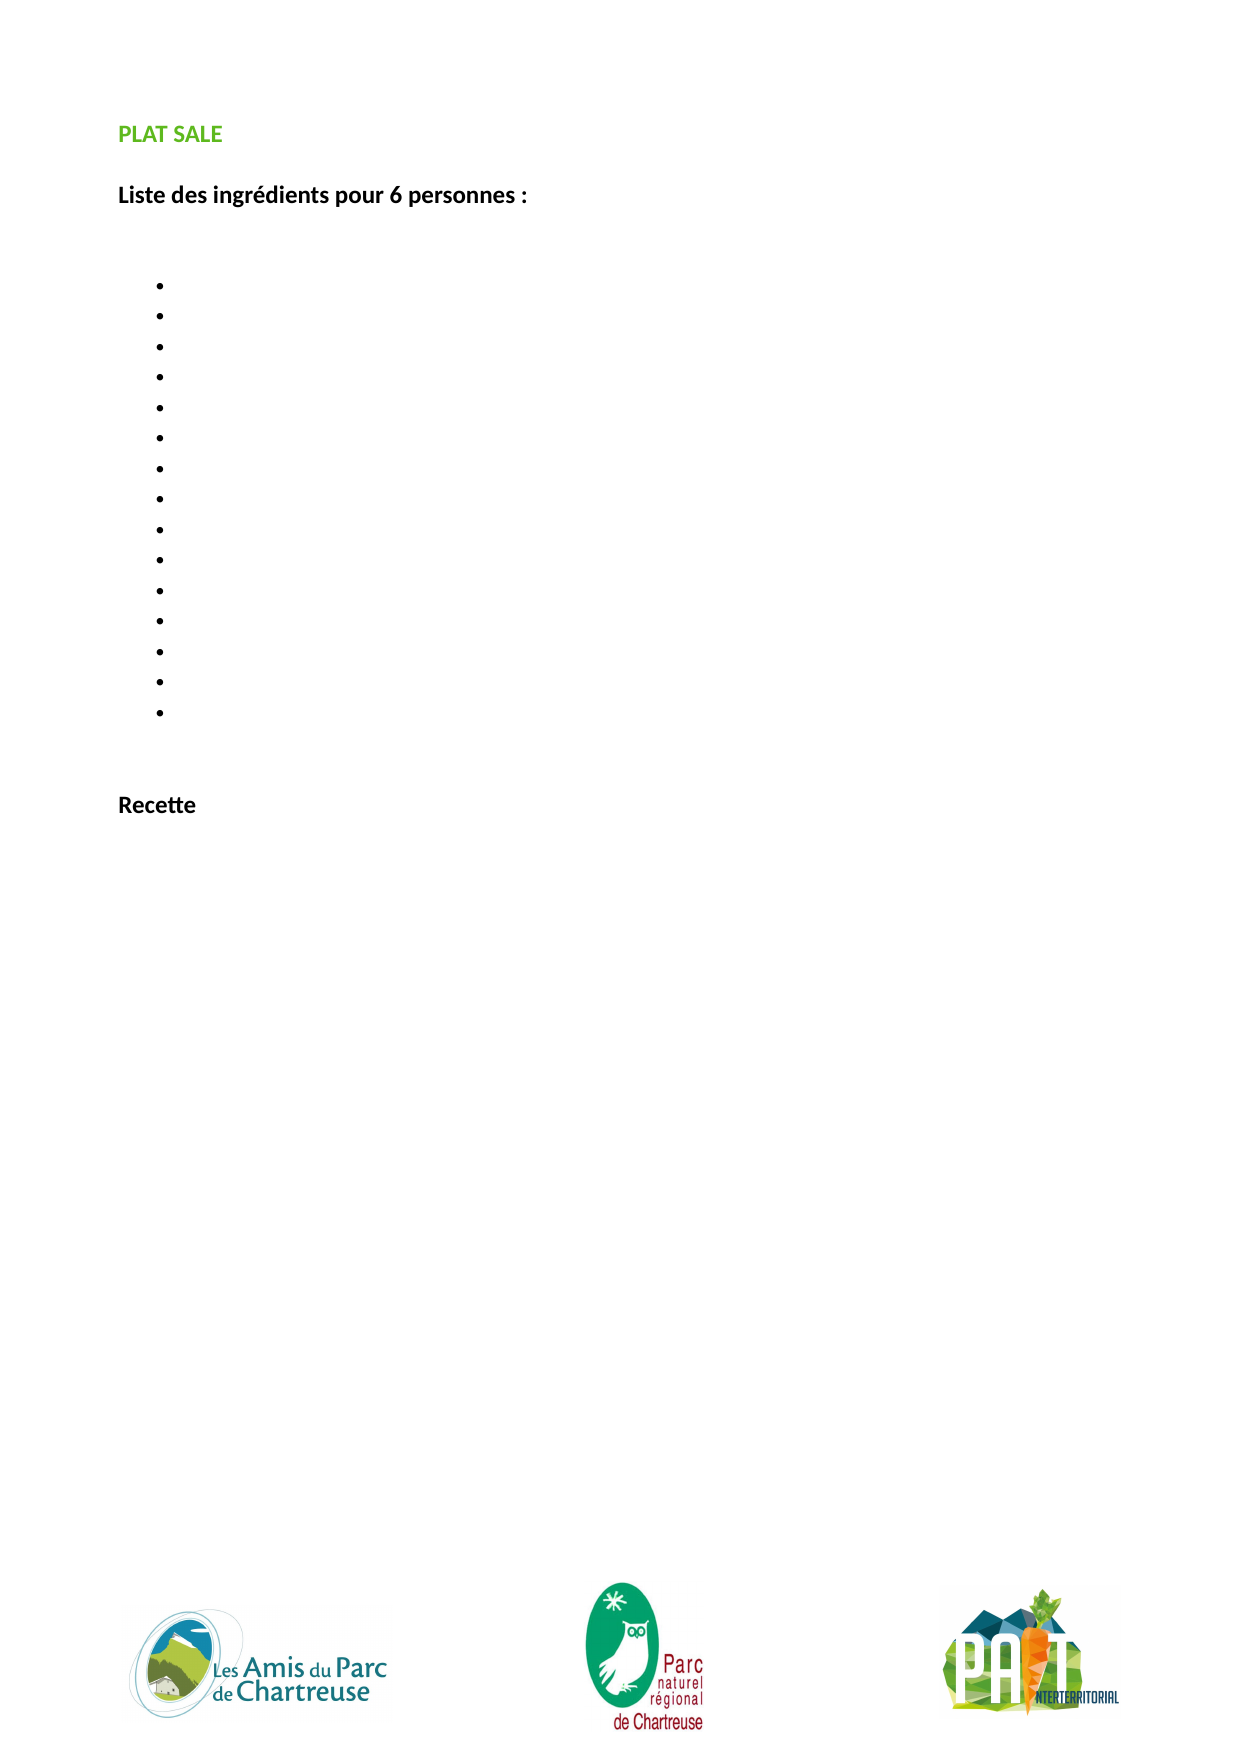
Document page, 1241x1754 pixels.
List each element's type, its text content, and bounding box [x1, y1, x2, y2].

picture [583, 1581, 704, 1732]
list PLAT SALE [118, 118, 1122, 149]
list Recette [118, 789, 1122, 820]
picture [939, 1585, 1122, 1719]
list Liste des ingrédients pour 6 personnes : [118, 179, 1122, 210]
picture [120, 1605, 394, 1723]
